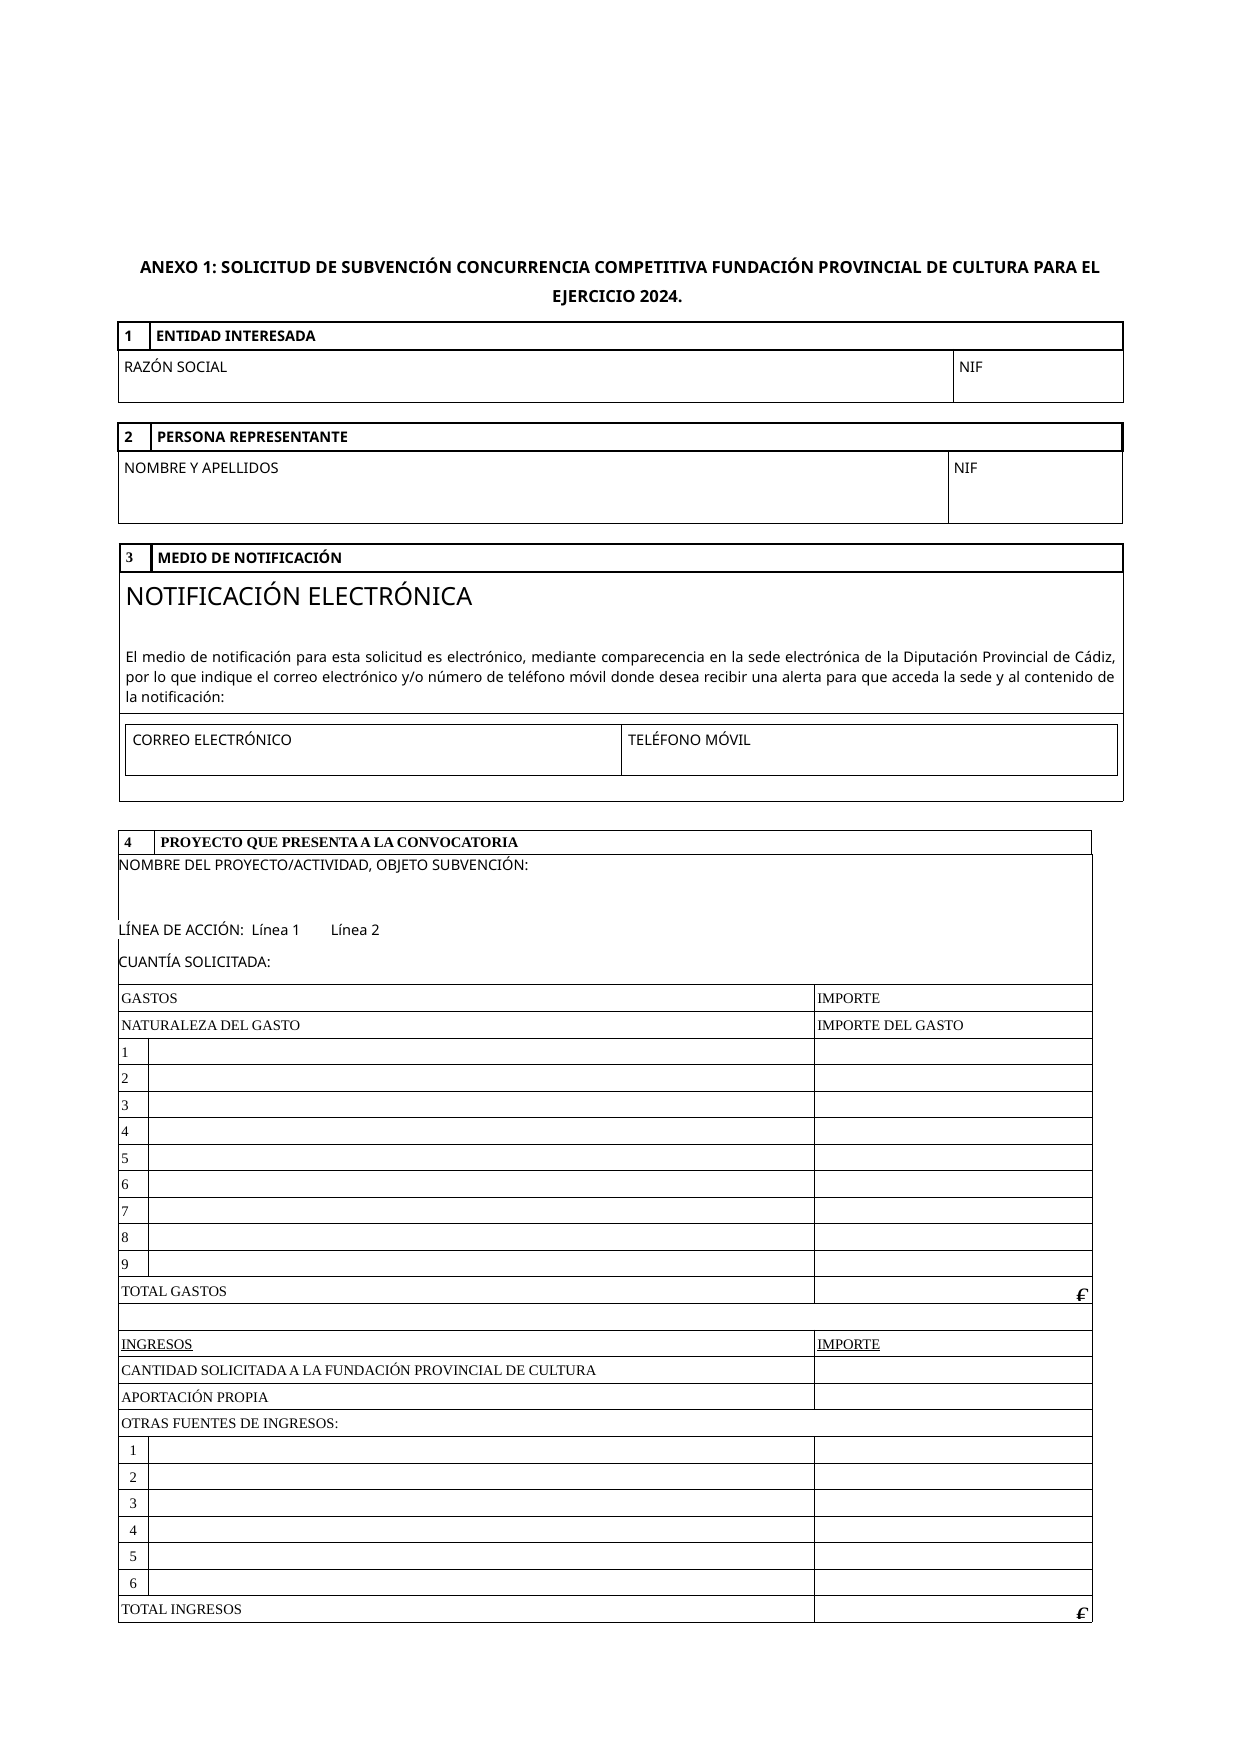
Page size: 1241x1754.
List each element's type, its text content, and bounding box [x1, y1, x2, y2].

table_cell [815, 1092, 1092, 1117]
table_header 4 [119, 831, 154, 854]
table_cell [149, 1145, 814, 1170]
table_cell NOMBRE DEL PROYECTO/ACTIVIDAD, OBJETO SUBVENCIÓN: LÍNEA DE ACCIÓN: Línea 1 Línea 2 CUANTÍA SOLICITADA: [119, 855, 1092, 984]
table_cell TOTAL GASTOS [119, 1277, 814, 1303]
table_cell [815, 1118, 1092, 1144]
table_cell € [815, 1277, 1092, 1303]
table_cell 6 [119, 1570, 148, 1595]
table_cell 2 [119, 1464, 148, 1489]
table_cell 2 [119, 1065, 148, 1091]
table_cell 4 [119, 1517, 148, 1542]
table_cell [149, 1118, 814, 1144]
subtitle ANEXO 1: SOLICITUD DE SUBVENCIÓN CONCURRENCIA COMPETITIVA FUNDACIÓN PROVINCIAL DE CULTURA PARA EL EJERCICIO 2024. [118, 256, 1122, 309]
table_cell NOTIFICACIÓN ELECTRÓNICA El medio de notificación para esta solicitud es electrónico, mediante comparecencia en la sede electrónica de la Diputación Provincial de Cádiz, por lo que indique el correo electrónico y/o número de teléfono móvil donde desea recibir una alerta para que acceda la sede y al contenido de la notificación: [120, 573, 1123, 712]
table_cell [815, 1251, 1092, 1276]
table_cell 4 [119, 1118, 148, 1144]
table_cell [120, 714, 1123, 801]
table_cell NATURALEZA DEL GASTO [119, 1012, 814, 1037]
table_cell [815, 1357, 1092, 1383]
table_header ENTIDAD INTERESADA [151, 323, 1122, 349]
table_cell 1 [119, 1437, 148, 1462]
table_cell NOMBRE Y APELLIDOS [119, 452, 948, 523]
table_cell [815, 1543, 1092, 1569]
table_cell [149, 1517, 814, 1542]
table_cell CANTIDAD SOLICITADA A LA FUNDACIÓN PROVINCIAL DE CULTURA [119, 1357, 814, 1383]
table_cell [149, 1437, 814, 1462]
table_cell 9 [119, 1251, 148, 1276]
table_cell [149, 1490, 814, 1516]
table_cell € [815, 1596, 1092, 1622]
table_cell INGRESOS [119, 1331, 814, 1356]
table_header MEDIO DE NOTIFICACIÓN [153, 545, 1122, 571]
table_cell [149, 1039, 814, 1064]
table_cell [815, 1039, 1092, 1064]
table_cell NIF [954, 351, 1123, 402]
table_cell IMPORTE [815, 1331, 1092, 1356]
table_cell 5 [119, 1543, 148, 1569]
table_cell [815, 1490, 1092, 1516]
table_cell 6 [119, 1171, 148, 1197]
table_cell [149, 1570, 814, 1595]
table_cell [815, 1464, 1092, 1489]
table_header 3 [121, 545, 150, 571]
table_cell [815, 1145, 1092, 1170]
table_cell [815, 1198, 1092, 1223]
table_cell [815, 1570, 1092, 1595]
table_cell APORTACIÓN PROPIA [119, 1384, 814, 1409]
table_cell [815, 1065, 1092, 1091]
table_cell 5 [119, 1145, 148, 1170]
table_header PROYECTO QUE PRESENTA A LA CONVOCATORIA [155, 831, 1091, 854]
table_header 2 [119, 424, 150, 450]
table_cell [149, 1543, 814, 1569]
table_cell [119, 1304, 1092, 1329]
table_cell [149, 1065, 814, 1091]
table_cell [815, 1517, 1092, 1542]
table_cell 8 [119, 1224, 148, 1250]
table_cell 7 [119, 1198, 148, 1223]
table_cell GASTOS [119, 985, 814, 1011]
table_cell 1 [119, 1039, 148, 1064]
table_cell [815, 1224, 1092, 1250]
table_cell NIF [949, 452, 1122, 523]
table_cell OTRAS FUENTES DE INGRESOS: [119, 1410, 1092, 1436]
table_cell [149, 1171, 814, 1197]
table_cell IMPORTE [815, 985, 1092, 1011]
table_cell [815, 1171, 1092, 1197]
table_cell [149, 1251, 814, 1276]
table_cell 3 [119, 1490, 148, 1516]
table_cell 3 [119, 1092, 148, 1117]
table_cell [149, 1464, 814, 1489]
table_cell TOTAL INGRESOS [119, 1596, 814, 1622]
table_cell [149, 1092, 814, 1117]
table_cell [815, 1384, 1092, 1409]
table_header CORREO ELECTRÓNICO [126, 725, 621, 775]
table_header 1 [119, 323, 149, 349]
table_cell [815, 1437, 1092, 1462]
table_cell [149, 1224, 814, 1250]
table_header TELÉFONO MÓVIL [622, 725, 1117, 775]
table_header PERSONA REPRESENTANTE [152, 424, 1121, 450]
table_cell IMPORTE DEL GASTO [815, 1012, 1092, 1037]
table_cell [149, 1198, 814, 1223]
table_cell RAZÓN SOCIAL [119, 351, 953, 402]
